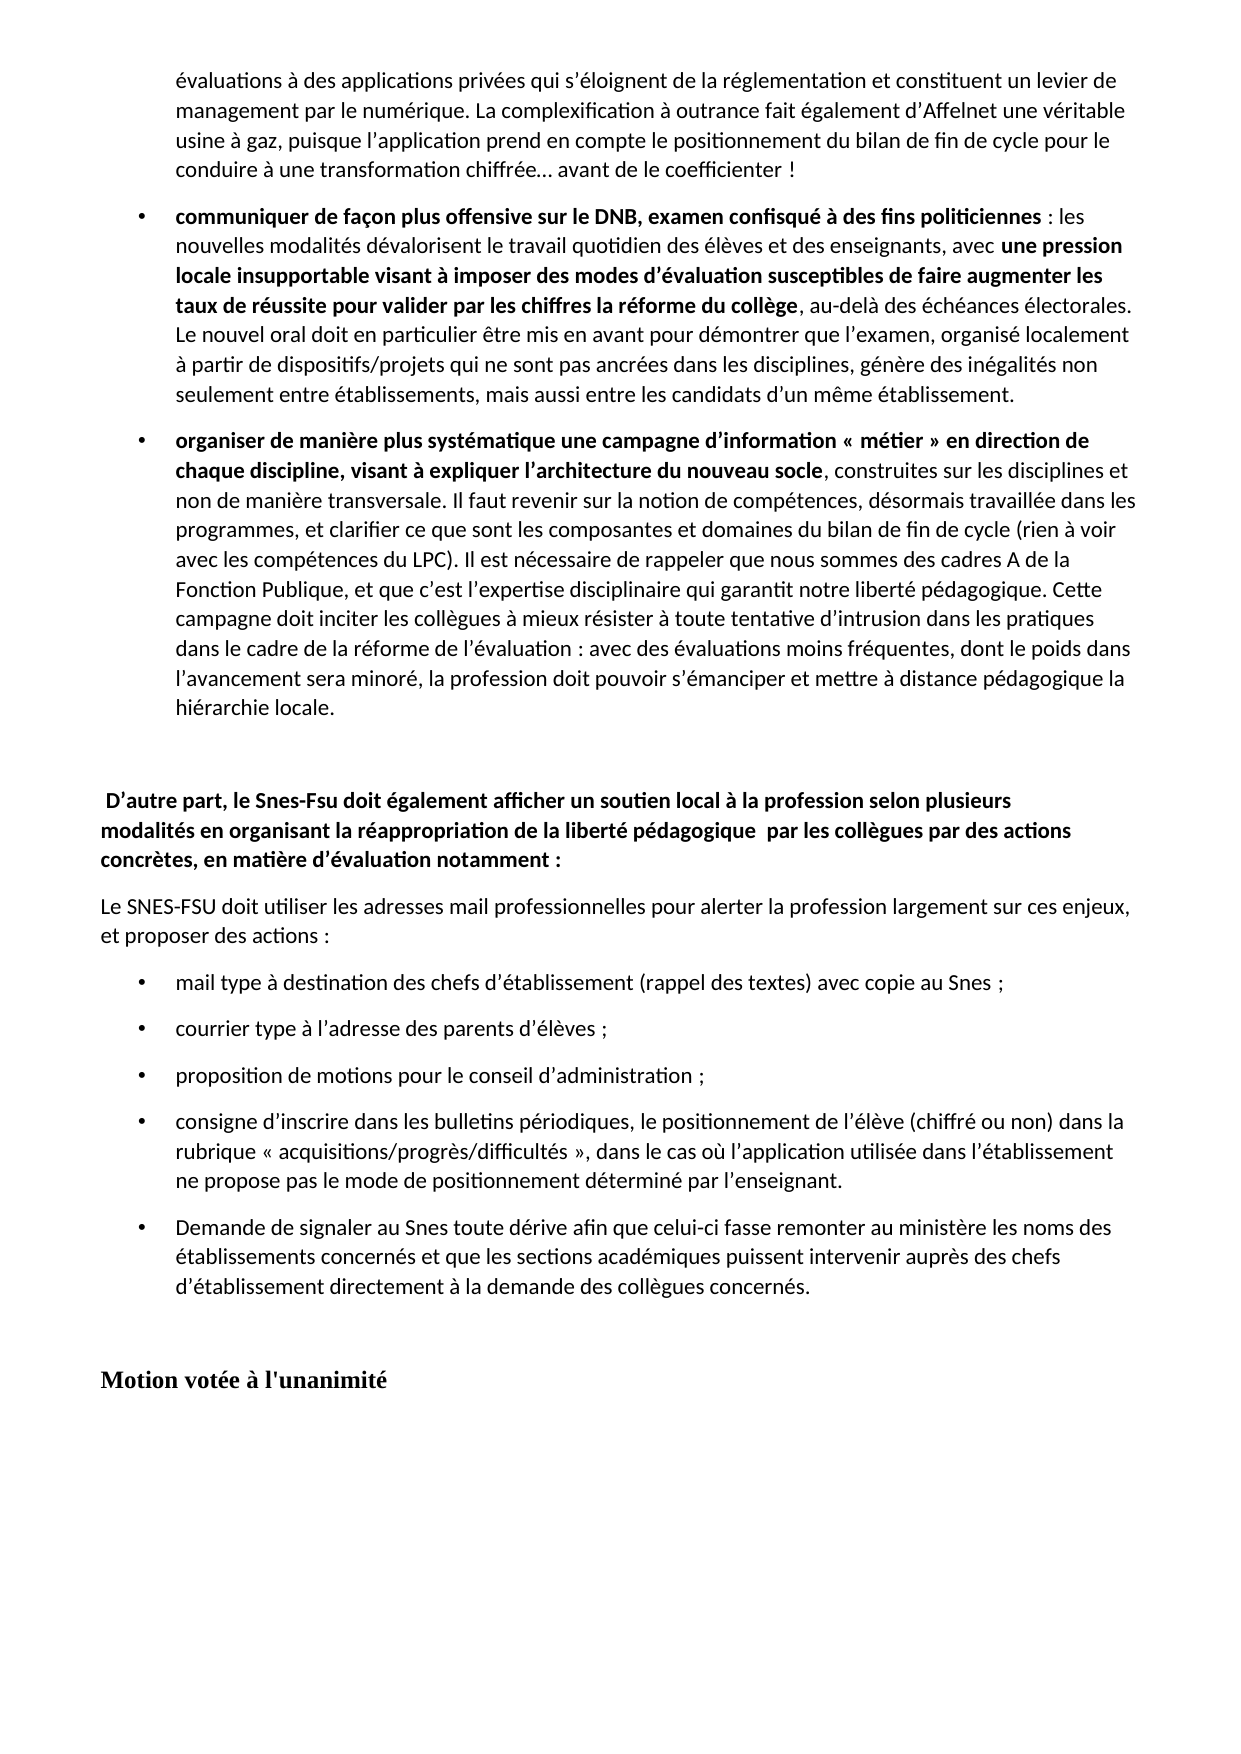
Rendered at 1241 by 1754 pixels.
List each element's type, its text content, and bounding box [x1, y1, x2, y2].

list proposition de motions pour le conseil d’administration ; [138, 1061, 1138, 1089]
list courrier type à l’adresse des parents d’élèves ; [138, 1014, 1138, 1042]
text D’autre part, le Snes-Fsu doit également afficher un soutien local à la profession selon plusieurs modalités en organisant la réappropriation de la liberté pédagogique par les collègues par des actions concrètes, en matière d’évaluation notamment : [100, 786, 1138, 874]
list organiser de manière plus systématique une campagne d’information « métier » en direction de chaque discipline, visant à expliquer l’architecture du nouveau socle, construites sur les disciplines et non de manière transversale. Il faut revenir sur la notion de compétences, désormais travaillée dans les programmes, et clarifier ce que sont les composantes et domaines du bilan de fin de cycle (rien à voir avec les compétences du LPC). Il est nécessaire de rappeler que nous sommes des cadres A de la Fonction Publique, et que c’est l’expertise disciplinaire qui garantit notre liberté pédagogique. Cette campagne doit inciter les collègues à mieux résister à toute tentative d’intrusion dans les pratiques dans le cadre de la réforme de l’évaluation : avec des évaluations moins fréquentes, dont le poids dans l’avancement sera minoré, la profession doit pouvoir s’émanciper et mettre à distance pédagogique la hiérarchie locale. [138, 426, 1138, 722]
list consigne d’inscrire dans les bulletins périodiques, le positionnement de l’élève (chiffré ou non) dans la rubrique « acquisitions/progrès/difficultés », dans le cas où l’application utilisée dans l’établissement ne propose pas le mode de positionnement déterminé par l’enseignant. [138, 1107, 1138, 1194]
list mail type à destination des chefs d’établissement (rappel des textes) avec copie au Snes ; [138, 968, 1138, 996]
list Demande de signaler au Snes toute dérive afin que celui-ci fasse remonter au ministère les noms des établissements concernés et que les sections académiques puissent intervenir auprès des chefs d’établissement directement à la demande des collègues concernés. [138, 1213, 1138, 1300]
list communiquer de façon plus offensive sur le DNB, examen confisqué à des fins politiciennes : les nouvelles modalités dévalorisent le travail quotidien des élèves et des enseignants, avec une pression locale insupportable visant à imposer des modes d’évaluation susceptibles de faire augmenter les taux de réussite pour valider par les chiffres la réforme du collège, au-delà des échéances électorales. Le nouvel oral doit en particulier être mis en avant pour démontrer que l’examen, organisé localement à partir de dispositifs/projets qui ne sont pas ancrées dans les disciplines, génère des inégalités non seulement entre établissements, mais aussi entre les candidats d’un même établissement. [138, 202, 1138, 408]
text Le SNES-FSU doit utiliser les adresses mail professionnelles pour alerter la profession largement sur ces enjeux, et proposer des actions : [100, 892, 1138, 950]
text Motion votée à l'unanimité [100, 1365, 1138, 1394]
list évaluations à des applications privées qui s’éloignent de la réglementation et constituent un levier de management par le numérique. La complexification à outrance fait également d’Affelnet une véritable usine à gaz, puisque l’application prend en compte le positionnement du bilan de fin de cycle pour le conduire à une transformation chiffrée… avant de le coefficienter ! [138, 66, 1138, 183]
